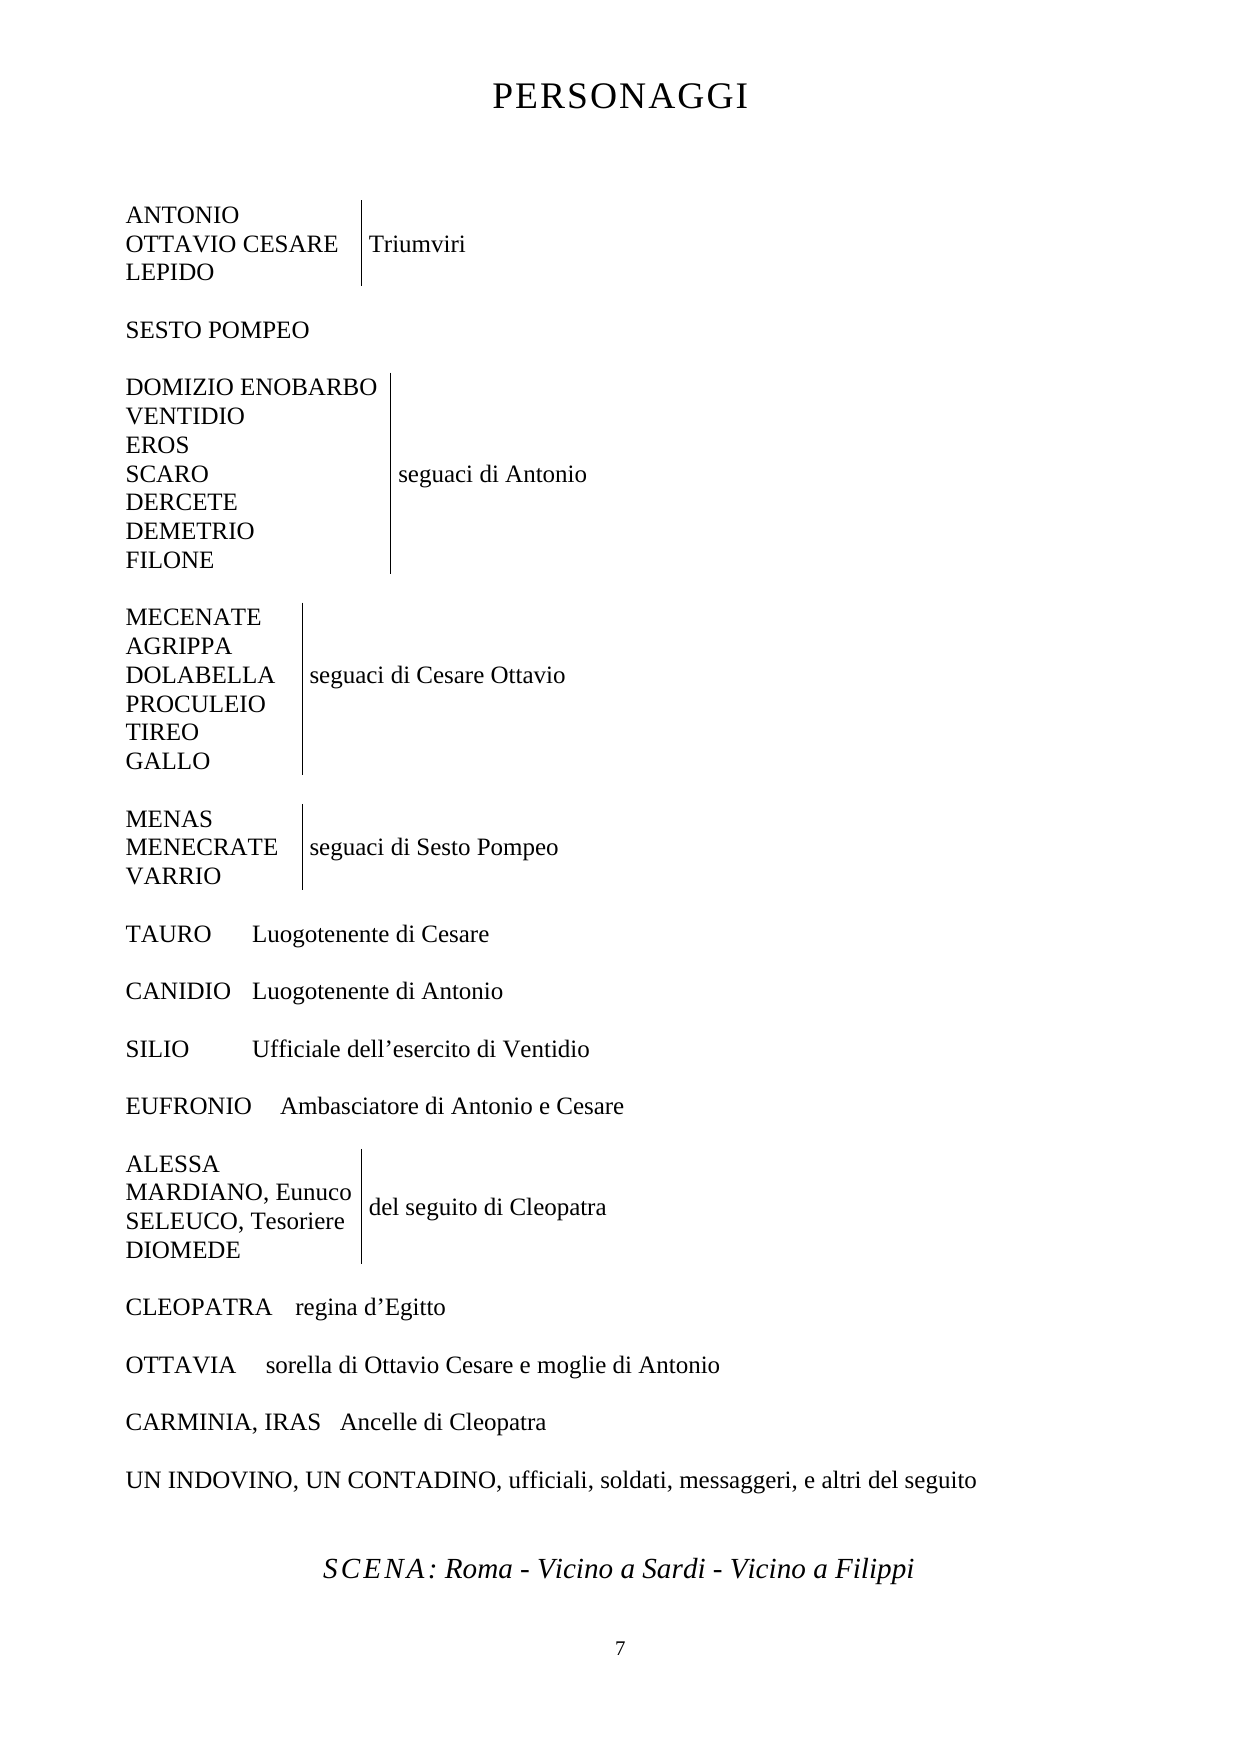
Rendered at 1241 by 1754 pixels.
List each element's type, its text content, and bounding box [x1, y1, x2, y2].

table_cell [118, 574, 407, 602]
table_cell [407, 286, 988, 315]
table_header ANTONIO [118, 200, 361, 229]
table_cell Luogotenente di Antonio [245, 976, 988, 1005]
table_cell [407, 1264, 988, 1292]
table_cell SESTO POMPEO [118, 315, 391, 344]
table_cell DIOMEDE [118, 1235, 361, 1264]
table_cell DOLABELLA [118, 660, 302, 689]
table_cell LEPIDO [118, 258, 361, 286]
table_cell PROCULEIO [118, 689, 302, 717]
table_cell MECENATE [118, 603, 302, 631]
table_cell [407, 775, 988, 804]
table_cell [407, 574, 988, 602]
table_cell sorella di Ottavio Cesare e moglie di Antonio [258, 1350, 988, 1379]
table_cell [391, 373, 988, 401]
table_cell EROS [118, 430, 390, 459]
table_cell [118, 1436, 407, 1465]
table_cell [332, 1379, 988, 1407]
table_cell UN INDOVINO, UN CONTADINO, ufficiali, soldati, messaggeri, e altri del seguito [118, 1465, 988, 1494]
table_cell [303, 603, 988, 631]
table_cell Ancelle di Cleopatra [332, 1408, 988, 1436]
table_cell GALLO [118, 746, 302, 775]
table_cell [288, 1321, 988, 1350]
table_cell OTTAVIO CESARE [118, 229, 361, 257]
table_cell [391, 488, 988, 516]
table_cell [118, 1379, 332, 1407]
table_cell EUFRONIO [118, 1091, 273, 1120]
table_cell VENTIDIO [118, 401, 390, 430]
subtitle PERSONAGGI [118, 74, 1122, 117]
table_cell FILONE [118, 545, 390, 574]
table_cell [118, 1120, 407, 1149]
table_cell [303, 746, 988, 775]
table_cell OTTAVIA [118, 1350, 258, 1379]
table_cell [391, 545, 988, 574]
table_cell [303, 631, 988, 660]
table_cell CANIDIO [118, 976, 244, 1005]
table_cell seguaci di Antonio [391, 459, 988, 487]
table_cell MARDIANO, Eunuco [118, 1178, 361, 1206]
table_cell [303, 861, 988, 890]
table_cell del seguito di Cleopatra [362, 1149, 988, 1264]
table_cell [118, 344, 391, 372]
table_header [362, 200, 988, 229]
table_cell [391, 430, 988, 459]
table_cell [118, 1264, 407, 1292]
table_cell [118, 1321, 288, 1350]
table_cell [118, 1005, 244, 1034]
table_cell [118, 890, 407, 919]
table_cell [303, 718, 988, 746]
table_cell [391, 401, 988, 430]
table_cell [118, 948, 244, 976]
table_cell [273, 1063, 988, 1091]
table_cell [362, 258, 988, 286]
table_cell [391, 516, 988, 545]
table_cell CARMINIA, IRAS [118, 1408, 332, 1436]
table_cell SELEUCO, Tesoriere [118, 1206, 361, 1235]
table_cell [407, 1120, 988, 1149]
table_cell [303, 689, 988, 717]
table_cell ALESSA [118, 1149, 361, 1177]
table_cell seguaci di Sesto Pompeo [303, 833, 988, 861]
table_cell SCARO [118, 459, 390, 487]
table_cell Ufficiale dell’esercito di Ventidio [245, 1034, 988, 1062]
table_cell SILIO [118, 1034, 244, 1062]
table_cell TAURO [118, 919, 244, 947]
table_cell [245, 1005, 988, 1034]
table_cell regina d’Egitto [288, 1293, 988, 1321]
table_cell seguaci di Cesare Ottavio [303, 660, 988, 689]
table_cell [245, 948, 988, 976]
table_cell [118, 286, 407, 315]
table_cell DEMETRIO [118, 516, 390, 545]
table_cell DERCETE [118, 488, 390, 516]
table_cell CLEOPATRA [118, 1293, 288, 1321]
table_cell TIREO [118, 718, 302, 746]
table_cell Triumviri [362, 229, 988, 257]
table_cell AGRIPPA [118, 631, 302, 660]
table_cell [391, 344, 988, 372]
table_cell [118, 1063, 273, 1091]
table_cell [391, 315, 988, 344]
table_cell DOMIZIO ENOBARBO [118, 373, 390, 401]
table_cell [407, 1436, 988, 1465]
table_cell VARRIO [118, 861, 302, 890]
table_cell [407, 890, 988, 919]
text SCENA: Roma - Vicino a Sardi - Vicino a Filippi [118, 1551, 1122, 1585]
table_cell [303, 804, 988, 832]
table_cell Ambasciatore di Antonio e Cesare [273, 1091, 988, 1120]
table_cell MENAS [118, 804, 302, 832]
table_cell MENECRATE [118, 833, 302, 861]
table_cell Luogotenente di Cesare [245, 919, 988, 947]
table_cell [118, 775, 407, 804]
